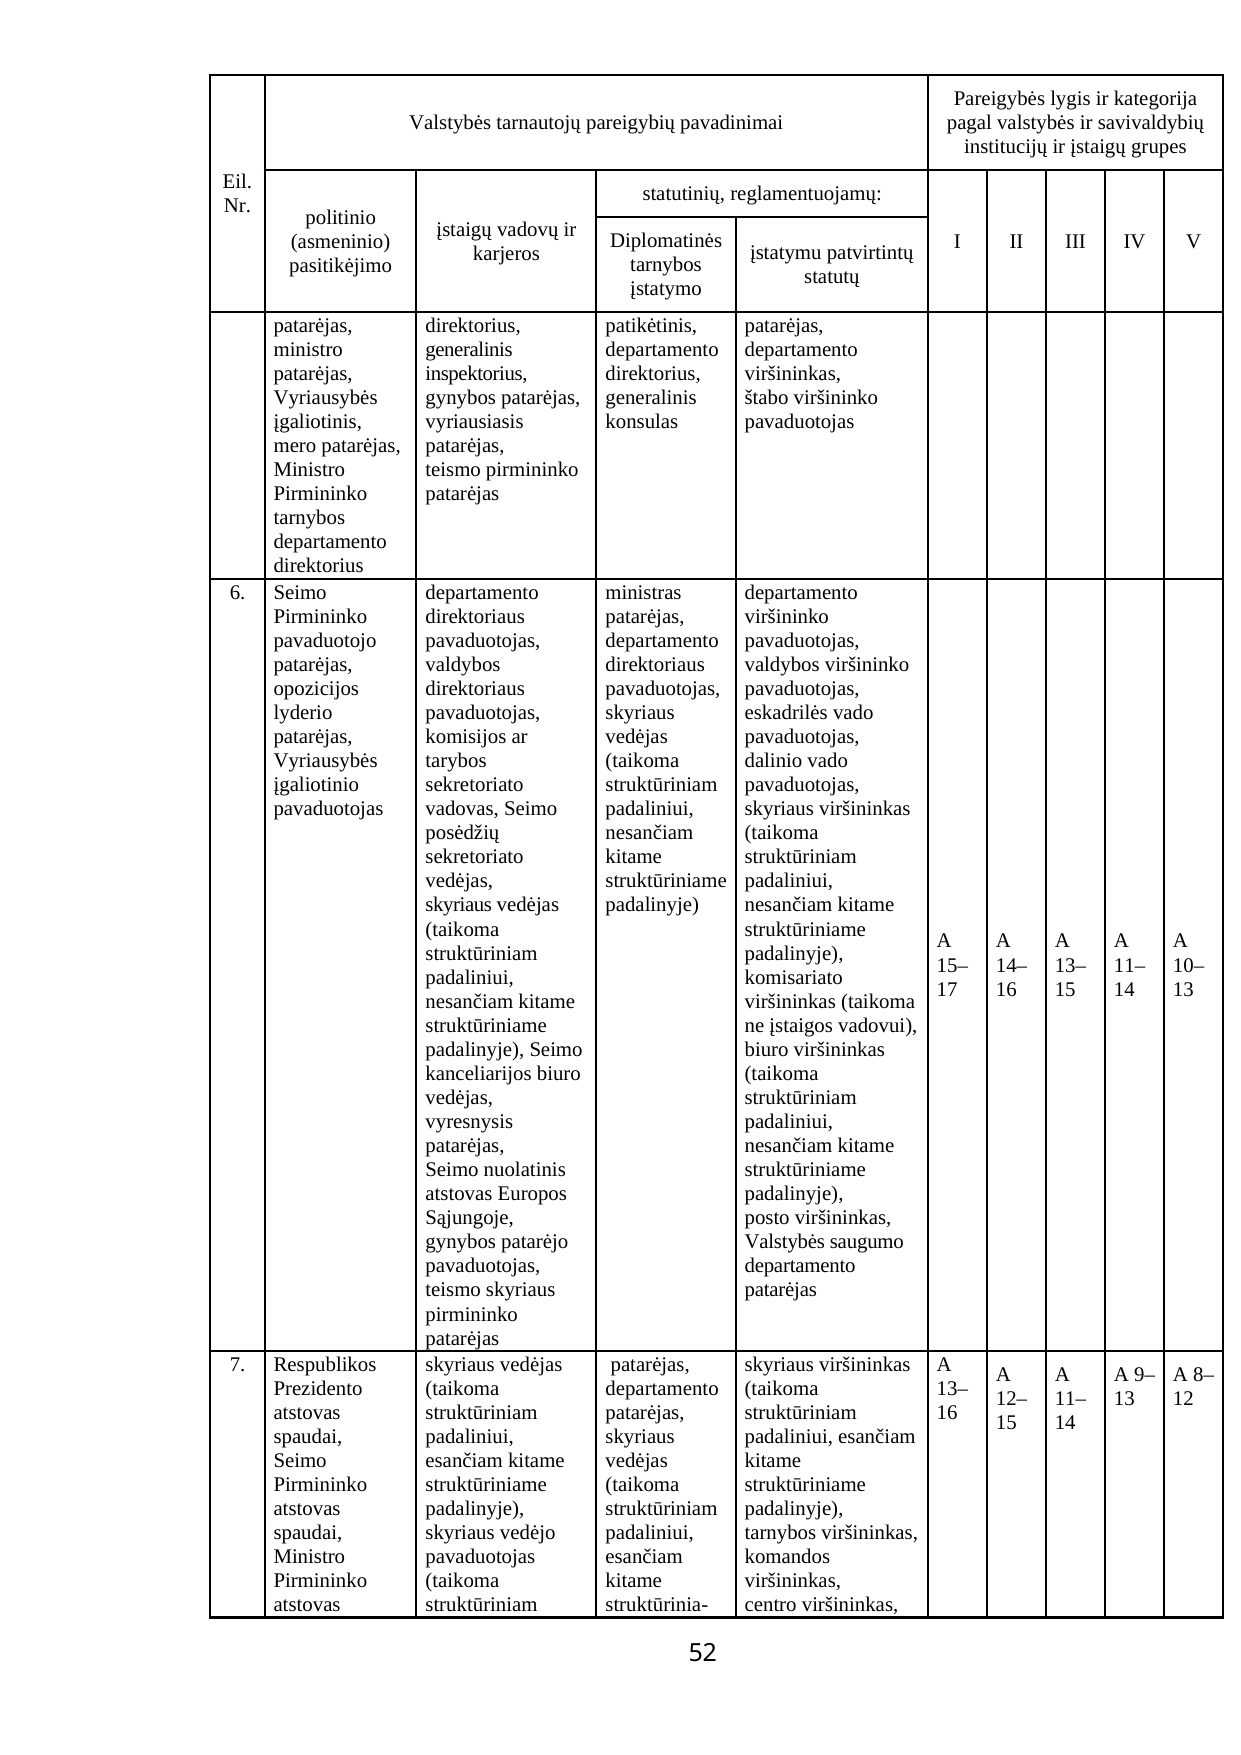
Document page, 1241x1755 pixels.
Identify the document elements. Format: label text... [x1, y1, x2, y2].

table_cell patarėjas, departamento viršininkas, štabo viršininko pavaduotojas [737, 313, 927, 577]
table_cell II [988, 171, 1045, 311]
table_cell I [929, 171, 986, 311]
table_cell III [1047, 171, 1104, 311]
table_cell A 9–13 [1106, 1352, 1163, 1616]
table_cell politinio (asmeninio) pasitikėjimo [266, 171, 415, 311]
table_header Valstybės tarnautojų pareigybių pavadinimai [266, 76, 927, 169]
table_cell patarėjas, departamento patarėjas, skyriaus vedėjas (taikoma struktūriniam padaliniui, esančiam kitame struktūrinia- [597, 1352, 735, 1616]
table_header Pareigybės lygis ir kategorija pagal valstybės ir savivaldybių institucijų ir įstaigų grupes [929, 76, 1222, 169]
table_cell [211, 313, 264, 577]
table_cell A 14–16 [988, 580, 1045, 1349]
table_cell [929, 313, 986, 577]
table_cell įstaigų vadovų ir karjeros [417, 171, 595, 311]
table_cell A 11–14 [1047, 1352, 1104, 1616]
table_cell departamento direktoriaus pavaduotojas, valdybos direktoriaus pavaduotojas, komisijos ar tarybos sekretoriato vadovas, Seimo posėdžių sekretoriato vedėjas, skyriaus vedėjas (taikoma struktūriniam padaliniui, nesančiam kitame struktūriniame padalinyje), Seimo kanceliarijos biuro vedėjas, vyresnysis patarėjas, Seimo nuolatinis atstovas Europos Sąjungoje, gynybos patarėjo pavaduotojas, teismo skyriaus pirmininko patarėjas [417, 580, 595, 1349]
table_cell 6. [211, 580, 264, 1349]
table_cell įstatymu patvirtintų statutų [737, 218, 927, 311]
table_cell A 12–15 [988, 1352, 1045, 1616]
table_cell Respublikos Prezidento atstovas spaudai, Seimo Pirmininko atstovas spaudai, Ministro Pirmininko atstovas [266, 1352, 415, 1616]
table_cell A 8–12 [1165, 1352, 1222, 1616]
table_cell patarėjas, ministro patarėjas, Vyriausybės įgaliotinis, mero patarėjas, Ministro Pirmininko tarnybos departamento direktorius [266, 313, 415, 577]
table_cell IV [1106, 171, 1163, 311]
table_cell A 11–14 [1106, 580, 1163, 1349]
table_cell 7. [211, 1352, 264, 1616]
table_cell A 13–16 [929, 1352, 986, 1616]
table_cell [1165, 313, 1222, 577]
table_cell [1047, 313, 1104, 577]
table_cell A 10–13 [1165, 580, 1222, 1349]
table_header Eil. Nr. [211, 76, 264, 311]
table_cell A 13–15 [1047, 580, 1104, 1349]
table_cell direktorius, generalinis inspektorius, gynybos patarėjas, vyriausiasis patarėjas, teismo pirmininko patarėjas [417, 313, 595, 577]
table_cell skyriaus vedėjas (taikoma struktūriniam padaliniui, esančiam kitame struktūriniame padalinyje), skyriaus vedėjo pavaduotojas (taikoma struktūriniam [417, 1352, 595, 1616]
table_cell ministras patarėjas, departamento direktoriaus pavaduotojas, skyriaus vedėjas (taikoma struktūriniam padaliniui, nesančiam kitame struktūriniame padalinyje) [597, 580, 735, 1349]
table_cell patikėtinis, departamento direktorius, generalinis konsulas [597, 313, 735, 577]
table_cell [988, 313, 1045, 577]
table_cell V [1165, 171, 1222, 311]
table_cell A 15–17 [929, 580, 986, 1349]
table_cell statutinių, reglamentuojamų: [597, 171, 927, 216]
table_cell skyriaus viršininkas (taikoma struktūriniam padaliniui, esančiam kitame struktūriniame padalinyje), tarnybos viršininkas, komandos viršininkas, centro viršininkas, [737, 1352, 927, 1616]
table_cell [1106, 313, 1163, 577]
table_cell Seimo Pirmininko pavaduotojo patarėjas, opozicijos lyderio patarėjas, Vyriausybės įgaliotinio pavaduotojas [266, 580, 415, 1349]
table_cell Diplomatinės tarnybos įstatymo [597, 218, 735, 311]
table_cell departamento viršininko pavaduotojas, valdybos viršininko pavaduotojas, eskadrilės vado pavaduotojas, dalinio vado pavaduotojas, skyriaus viršininkas (taikoma struktūriniam padaliniui, nesančiam kitame struktūriniame padalinyje), komisariato viršininkas (taikoma ne įstaigos vadovui), biuro viršininkas (taikoma struktūriniam padaliniui, nesančiam kitame struktūriniame padalinyje), posto viršininkas, Valstybės saugumo departamento patarėjas [737, 580, 927, 1349]
